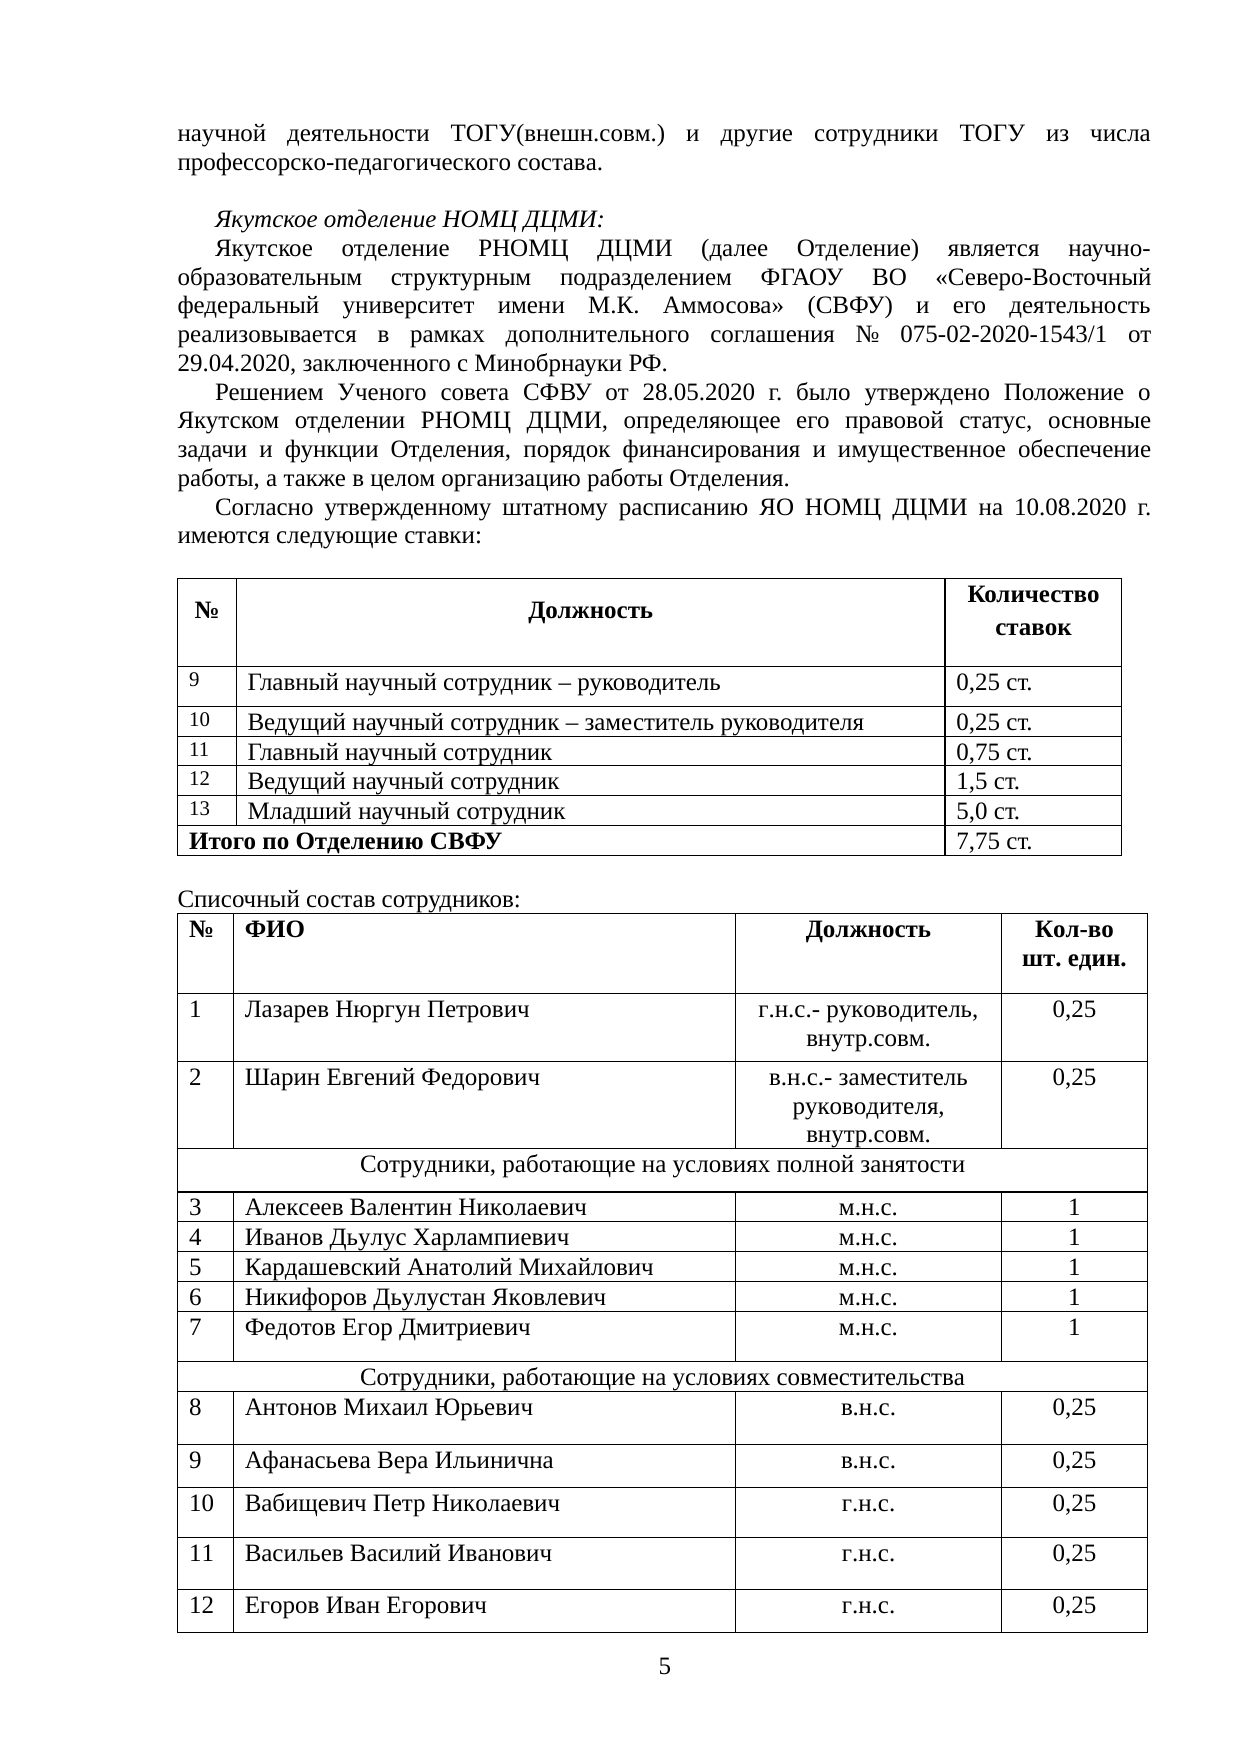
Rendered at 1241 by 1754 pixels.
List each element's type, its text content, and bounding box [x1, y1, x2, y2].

table_cell 0,25 [1002, 1392, 1147, 1444]
table_cell Афанасьева Вера Ильинична [234, 1445, 735, 1487]
table_cell м.н.с. [736, 1282, 1001, 1311]
table_cell Вабищевич Петр Николаевич [234, 1488, 735, 1537]
table_header № [178, 579, 236, 666]
table_cell 2 [178, 1062, 233, 1148]
table_cell 12 [178, 1590, 233, 1632]
table_header № [178, 914, 233, 993]
table_cell Главный научный сотрудник – руководитель [237, 667, 944, 706]
table_cell [178, 796, 236, 825]
table_cell м.н.с. [736, 1252, 1001, 1281]
table_cell Ведущий научный сотрудник – заместитель руководителя [237, 707, 944, 736]
table_cell 1,5 ст. [946, 766, 1121, 795]
table_cell 1 [178, 994, 233, 1061]
table_header ФИО [234, 914, 735, 993]
table_cell Васильев Василий Иванович [234, 1538, 735, 1589]
table_cell 9 [178, 1445, 233, 1487]
table_cell 0,25 [1002, 1062, 1147, 1148]
table_cell г.н.с.- руководитель, внутр.совм. [736, 994, 1001, 1061]
table_cell 8 [178, 1392, 233, 1444]
table_cell 3 [178, 1193, 233, 1221]
table_cell м.н.с. [736, 1312, 1001, 1361]
table_cell Итого по Отделению СВФУ [178, 826, 944, 855]
table_cell 0,25 [1002, 1590, 1147, 1632]
table_cell г.н.с. [736, 1538, 1001, 1589]
table_cell 1 [1002, 1312, 1147, 1361]
table_cell [178, 737, 236, 765]
table_cell Никифоров Дьулустан Яковлевич [234, 1282, 735, 1311]
table_cell Федотов Егор Дмитриевич [234, 1312, 735, 1361]
table_cell Главный научный сотрудник [237, 737, 944, 765]
table_header Должность [736, 914, 1001, 993]
table_cell 1 [1002, 1282, 1147, 1311]
table_cell [178, 667, 236, 706]
table_cell 11 [178, 1538, 233, 1589]
table_cell 1 [1002, 1222, 1147, 1251]
table_cell 7,75 ст. [946, 826, 1121, 855]
table_cell Ведущий научный сотрудник [237, 766, 944, 795]
table_cell Сотрудники, работающие на условиях совместительства [178, 1362, 1147, 1391]
table_cell 1 [1002, 1252, 1147, 1281]
table_cell 1 [1002, 1193, 1147, 1221]
table_cell в.н.с.- заместитель руководителя, внутр.совм. [736, 1062, 1001, 1148]
table_cell 0,25 [1002, 994, 1147, 1061]
table_cell м.н.с. [736, 1193, 1001, 1221]
table_cell г.н.с. [736, 1488, 1001, 1537]
table_cell в.н.с. [736, 1392, 1001, 1444]
table_cell м.н.с. [736, 1222, 1001, 1251]
table_cell Иванов Дьулус Харлампиевич [234, 1222, 735, 1251]
text Согласно утвержденному штатному расписанию ЯО НОМЦ ДЦМИ на 10.08.2020 г. имеются следующие ставки: [177, 492, 1152, 549]
table_cell 0,25 ст. [946, 667, 1121, 706]
table_cell 5,0 ст. [946, 796, 1121, 825]
table_cell 0,25 [1002, 1488, 1147, 1537]
text Якутское отделение РНОМЦ ДЦМИ (далее Отделение) является научно-образовательным структурным подразделением ФГАОУ ВО «Северо-Восточный федеральный университет имени М.К. Аммосова» (СВФУ) и его деятельность реализовывается в рамках дополнительного соглашения № 075-02-2020-1543/1 от 29.04.2020, заключенного с Минобрнауки РФ. [177, 233, 1152, 377]
text научной деятельности ТОГУ(внешн.совм.) и другие сотрудники ТОГУ из числа профессорско-педагогического состава. [177, 118, 1152, 176]
text Решением Ученого совета СФВУ от 28.05.2020 г. было утверждено Положение о Якутском отделении РНОМЦ ДЦМИ, определяющее его правовой статус, основные задачи и функции Отделения, порядок финансирования и имущественное обеспечение работы, а также в целом организацию работы Отделения. [177, 377, 1152, 492]
table_cell Сотрудники, работающие на условиях полной занятости [178, 1149, 1147, 1191]
table_cell 0,75 ст. [946, 737, 1121, 765]
table_cell Лазарев Нюргун Петрович [234, 994, 735, 1061]
table_cell Младший научный сотрудник [237, 796, 944, 825]
table_header Должность [237, 579, 944, 666]
table_header Количество ставок [946, 579, 1121, 666]
text Якутское отделение НОМЦ ДЦМИ: [177, 204, 1152, 233]
table_cell 6 [178, 1282, 233, 1311]
text Списочный состав сотрудников: [177, 884, 1152, 913]
table_cell Кардашевский Анатолий Михайлович [234, 1252, 735, 1281]
table_cell Шарин Евгений Федорович [234, 1062, 735, 1148]
table_header Кол-во шт. един. [1002, 914, 1147, 993]
table_cell 0,25 [1002, 1538, 1147, 1589]
table_cell [178, 766, 236, 795]
table_cell в.н.с. [736, 1445, 1001, 1487]
table_cell Антонов Михаил Юрьевич [234, 1392, 735, 1444]
table_cell Егоров Иван Егорович [234, 1590, 735, 1632]
table_cell 10 [178, 1488, 233, 1537]
table_cell 0,25 ст. [946, 707, 1121, 736]
table_cell 7 [178, 1312, 233, 1361]
table_cell Алексеев Валентин Николаевич [234, 1193, 735, 1221]
table_cell 0,25 [1002, 1445, 1147, 1487]
table_cell г.н.с. [736, 1590, 1001, 1632]
table_cell [178, 707, 236, 736]
table_cell 5 [178, 1252, 233, 1281]
table_cell 4 [178, 1222, 233, 1251]
